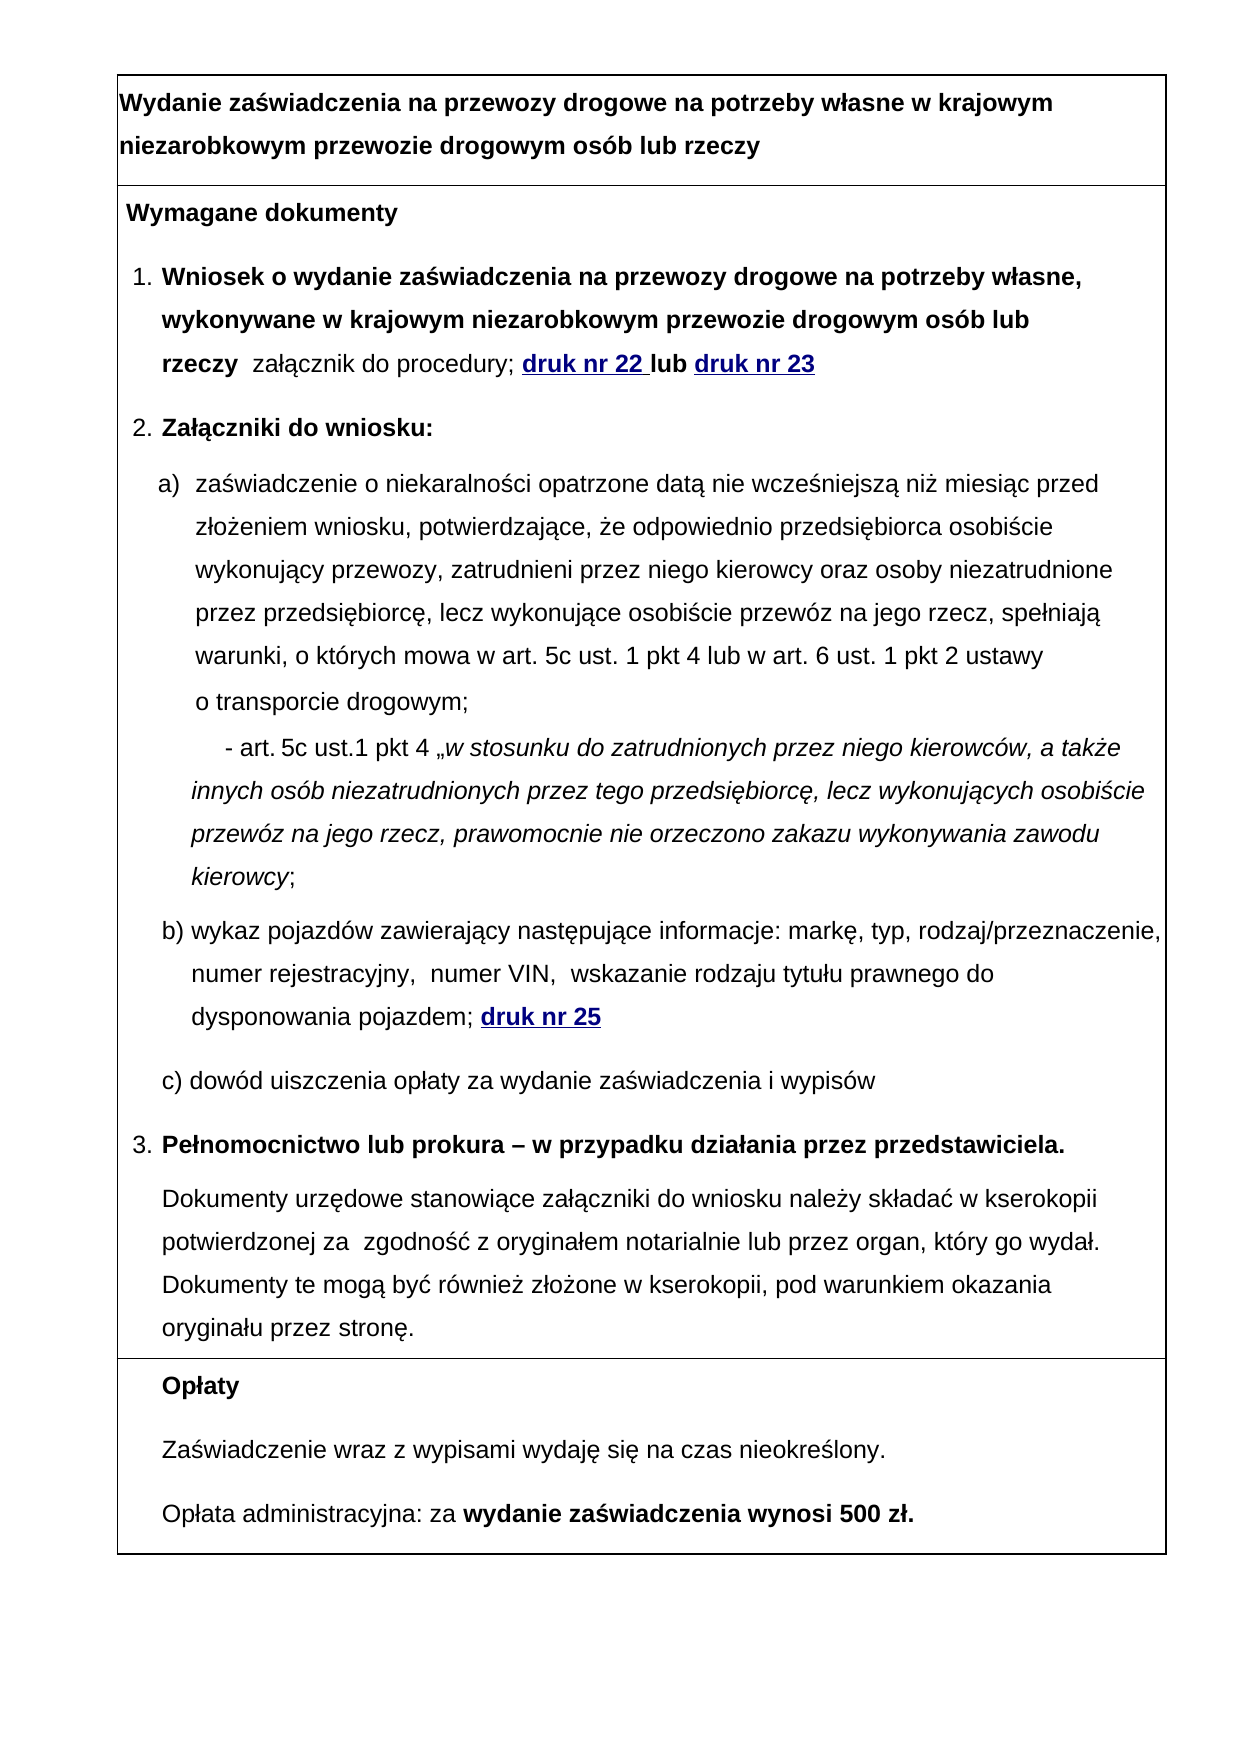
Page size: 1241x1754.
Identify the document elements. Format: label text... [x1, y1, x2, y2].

table_cell Opłaty Zaświadczenie wraz z wypisami wydaję się na czas nieokreślony. Opłata administracyjna: za wydanie zaświadczenia wynosi 500 zł. [118, 1359, 1165, 1553]
table_header Wydanie zaświadczenia na przewozy drogowe na potrzeby własne w krajowym niezarobkowym przewozie drogowym osób lub rzeczy [118, 76, 1165, 184]
table_cell Wymagane dokumenty Wniosek o wydanie zaświadczenia na przewozy drogowe na potrzeby własne, wykonywane w krajowym niezarobkowym przewozie drogowym osób lub rzeczy załącznik do procedury; druk nr 22 lub druk nr 23 Załączniki do wniosku: zaświadczenie o niekaralności opatrzone datą nie wcześniejszą niż miesiąc przed złożeniem wniosku, potwierdzające, że odpowiednio przedsiębiorca osobiście wykonujący przewozy, zatrudnieni przez niego kierowcy oraz osoby niezatrudnione przez przedsiębiorcę, lecz wykonujące osobiście przewóz na jego rzecz, spełniają warunki, o których mowa w art. 5c ust. 1 pkt 4 lub w art. 6 ust. 1 pkt 2 ustawy o transporcie drogowym; - art. 5c ust.1 pkt 4 „w stosunku do zatrudnionych przez niego kierowców, a także innych osób niezatrudnionych przez tego przedsiębiorcę, lecz wykonujących osobiście przewóz na jego rzecz, prawomocnie nie orzeczono zakazu wykonywania zawodu kierowcy; b) wykaz pojazdów zawierający następujące informacje: markę, typ, rodzaj/przeznaczenie, numer rejestracyjny, numer VIN, wskazanie rodzaju tytułu prawnego do dysponowania pojazdem; druk nr 25 c) dowód uiszczenia opłaty za wydanie zaświadczenia i wypisów Pełnomocnictwo lub prokura – w przypadku działania przez przedstawiciela. Dokumenty urzędowe stanowiące załączniki do wniosku należy składać w kserokopii potwierdzonej za zgodność z oryginałem notarialnie lub przez organ, który go wydał. Dokumenty te mogą być również złożone w kserokopii, pod warunkiem okazania oryginału przez stronę. [118, 186, 1165, 1357]
